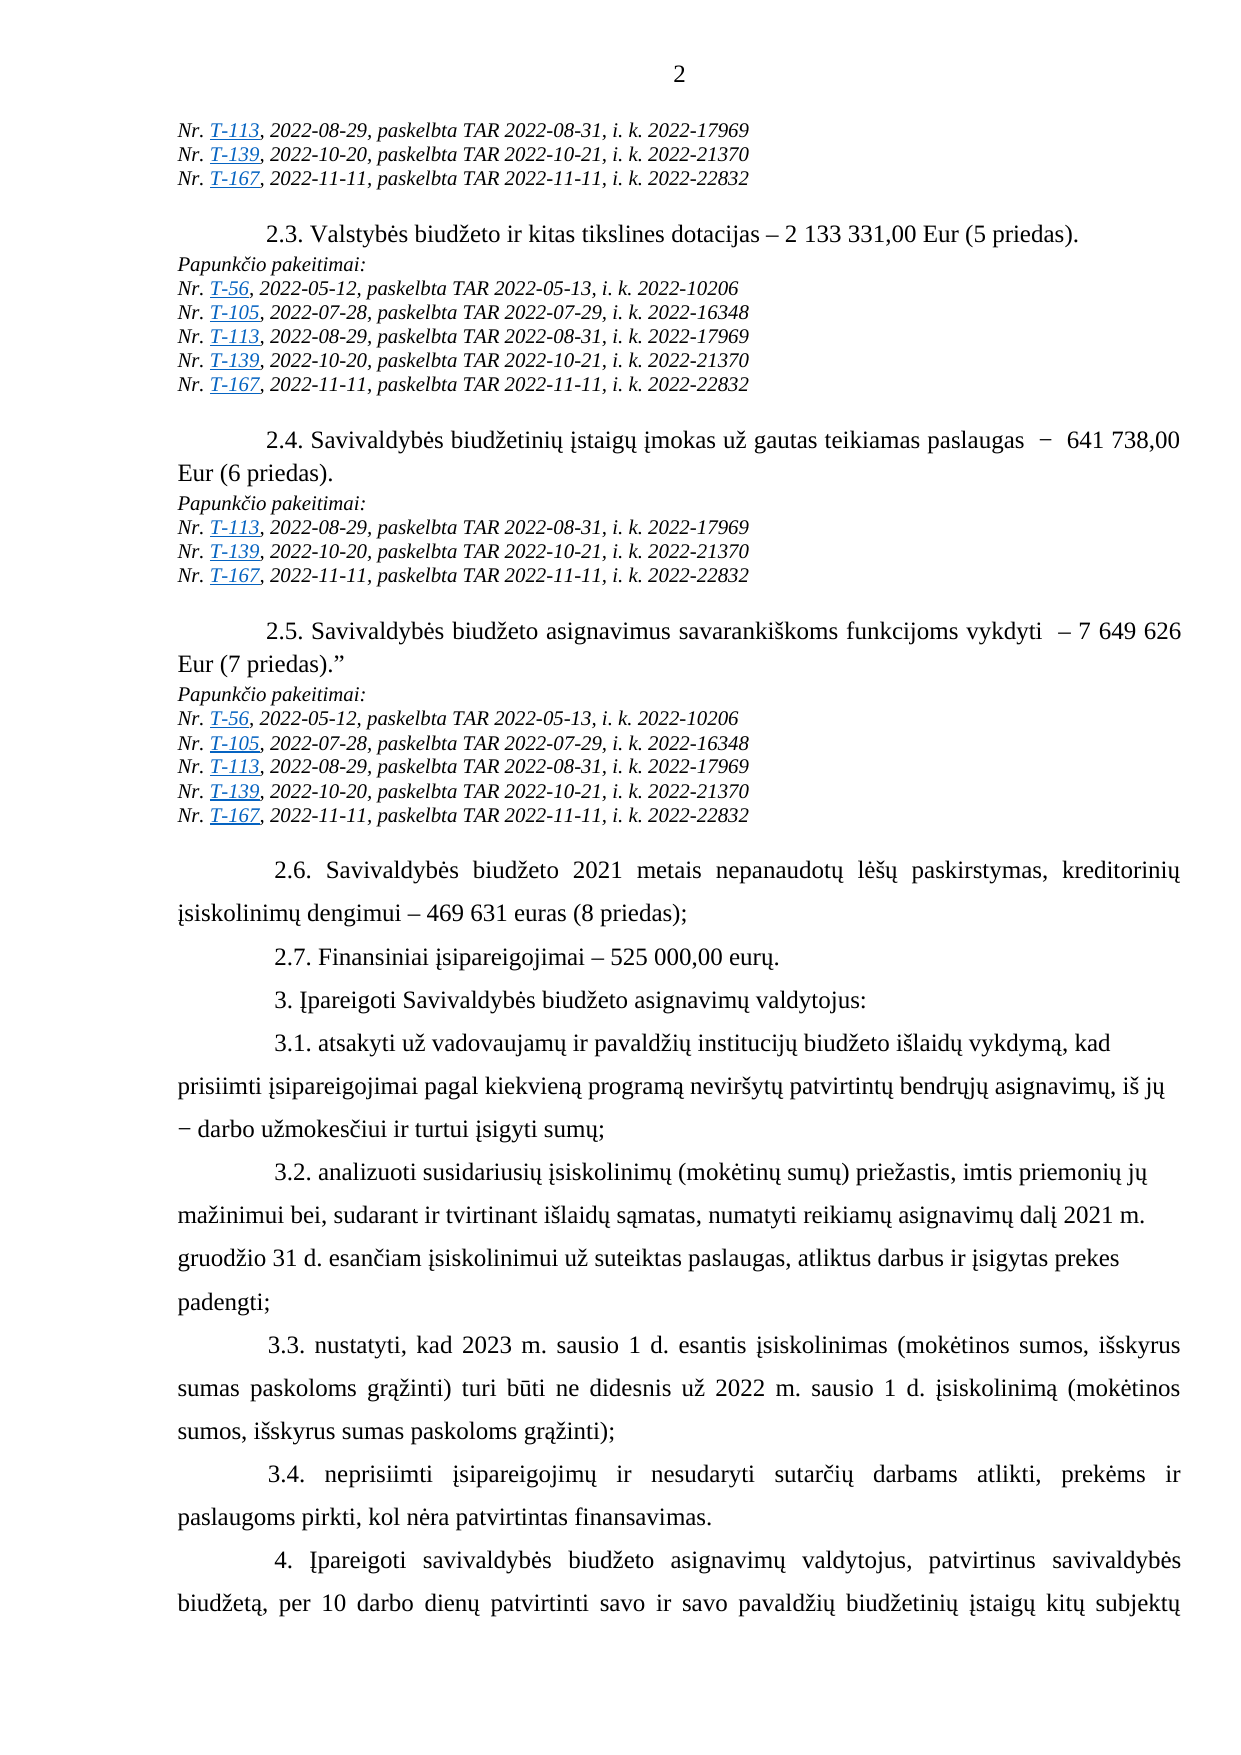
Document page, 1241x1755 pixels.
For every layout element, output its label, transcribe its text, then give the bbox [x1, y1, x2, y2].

text Nr. T-167, 2022-11-11, paskelbta TAR 2022-11-11, i. k. 2022-22832 [177, 563, 1181, 587]
text Nr. T-113, 2022-08-29, paskelbta TAR 2022-08-31, i. k. 2022-17969 [177, 515, 1181, 539]
text Nr. T-113, 2022-08-29, paskelbta TAR 2022-08-31, i. k. 2022-17969 [177, 324, 1181, 348]
text Papunkčio pakeitimai: [177, 491, 1181, 515]
text Nr. T-139, 2022-10-20, paskelbta TAR 2022-10-21, i. k. 2022-21370 [177, 778, 1181, 803]
text Nr. T-56, 2022-05-12, paskelbta TAR 2022-05-13, i. k. 2022-10206 [177, 276, 1181, 300]
text Nr. T-139, 2022-10-20, paskelbta TAR 2022-10-21, i. k. 2022-21370 [177, 348, 1181, 372]
text 3.1. atsakyti už vadovaujamų ir pavaldžių institucijų biudžeto išlaidų vykdymą, kad prisiimti įsipareigojimai pagal kiekvieną programą neviršytų patvirtintų bendrųjų asignavimų, iš jų − darbo užmokesčiui ir turtui įsigyti sumų; [177, 1028, 1181, 1143]
text Nr. T-113, 2022-08-29, paskelbta TAR 2022-08-31, i. k. 2022-17969 [177, 754, 1181, 778]
text 2.5. Savivaldybės biudžeto asignavimus savarankiškoms funkcijoms vykdyti – 7 649 626 Eur (7 priedas).” [177, 616, 1181, 678]
text Nr. T-167, 2022-11-11, paskelbta TAR 2022-11-11, i. k. 2022-22832 [177, 166, 1181, 190]
text 2.3. Valstybės biudžeto ir kitas tikslines dotacijas – 2 133 331,00 Eur (5 priedas). [177, 219, 1181, 248]
text 2.7. Finansiniai įsipareigojimai – 525 000,00 eurų. [177, 942, 1181, 970]
text Nr. T-105, 2022-07-28, paskelbta TAR 2022-07-29, i. k. 2022-16348 [177, 730, 1181, 754]
text Nr. T-139, 2022-10-20, paskelbta TAR 2022-10-21, i. k. 2022-21370 [177, 142, 1181, 166]
text 3.4. neprisiimti įsipareigojimų ir nesudaryti sutarčių darbams atlikti, prekėms ir paslaugoms pirkti, kol nėra patvirtintas finansavimas. [177, 1459, 1181, 1531]
text 3.3. nustatyti, kad 2023 m. sausio 1 d. esantis įsiskolinimas (mokėtinos sumos, išskyrus sumas paskoloms grąžinti) turi būti ne didesnis už 2022 m. sausio 1 d. įsiskolinimą (mokėtinos sumos, išskyrus sumas paskoloms grąžinti); [177, 1330, 1181, 1445]
text Papunkčio pakeitimai: [177, 682, 1181, 706]
text Nr. T-167, 2022-11-11, paskelbta TAR 2022-11-11, i. k. 2022-22832 [177, 372, 1181, 396]
text Nr. T-56, 2022-05-12, paskelbta TAR 2022-05-13, i. k. 2022-10206 [177, 706, 1181, 730]
text Nr. T-167, 2022-11-11, paskelbta TAR 2022-11-11, i. k. 2022-22832 [177, 803, 1181, 827]
text Nr. T-139, 2022-10-20, paskelbta TAR 2022-10-21, i. k. 2022-21370 [177, 539, 1181, 563]
text Nr. T-113, 2022-08-29, paskelbta TAR 2022-08-31, i. k. 2022-17969 [177, 118, 1181, 142]
text 3.2. analizuoti susidariusių įsiskolinimų (mokėtinų sumų) priežastis, imtis priemonių jų mažinimui bei, sudarant ir tvirtinant išlaidų sąmatas, numatyti reikiamų asignavimų dalį 2021 m. gruodžio 31 d. esančiam įsiskolinimui už suteiktas paslaugas, atliktus darbus ir įsigytas prekes padengti; [177, 1157, 1181, 1315]
text 2.6. Savivaldybės biudžeto 2021 metais nepanaudotų lėšų paskirstymas, kreditorinių įsiskolinimų dengimui – 469 631 euras (8 priedas); [177, 855, 1181, 927]
text Papunkčio pakeitimai: [177, 252, 1181, 276]
text 4. Įpareigoti savivaldybės biudžeto asignavimų valdytojus, patvirtinus savivaldybės biudžetą, per 10 darbo dienų patvirtinti savo ir savo pavaldžių biudžetinių įstaigų kitų subjektų [177, 1545, 1181, 1617]
text 3. Įpareigoti Savivaldybės biudžeto asignavimų valdytojus: [177, 985, 1181, 1013]
text Nr. T-105, 2022-07-28, paskelbta TAR 2022-07-29, i. k. 2022-16348 [177, 300, 1181, 324]
text 2.4. Savivaldybės biudžetinių įstaigų įmokas už gautas teikiamas paslaugas − 641 738,00 Eur (6 priedas). [177, 425, 1181, 487]
